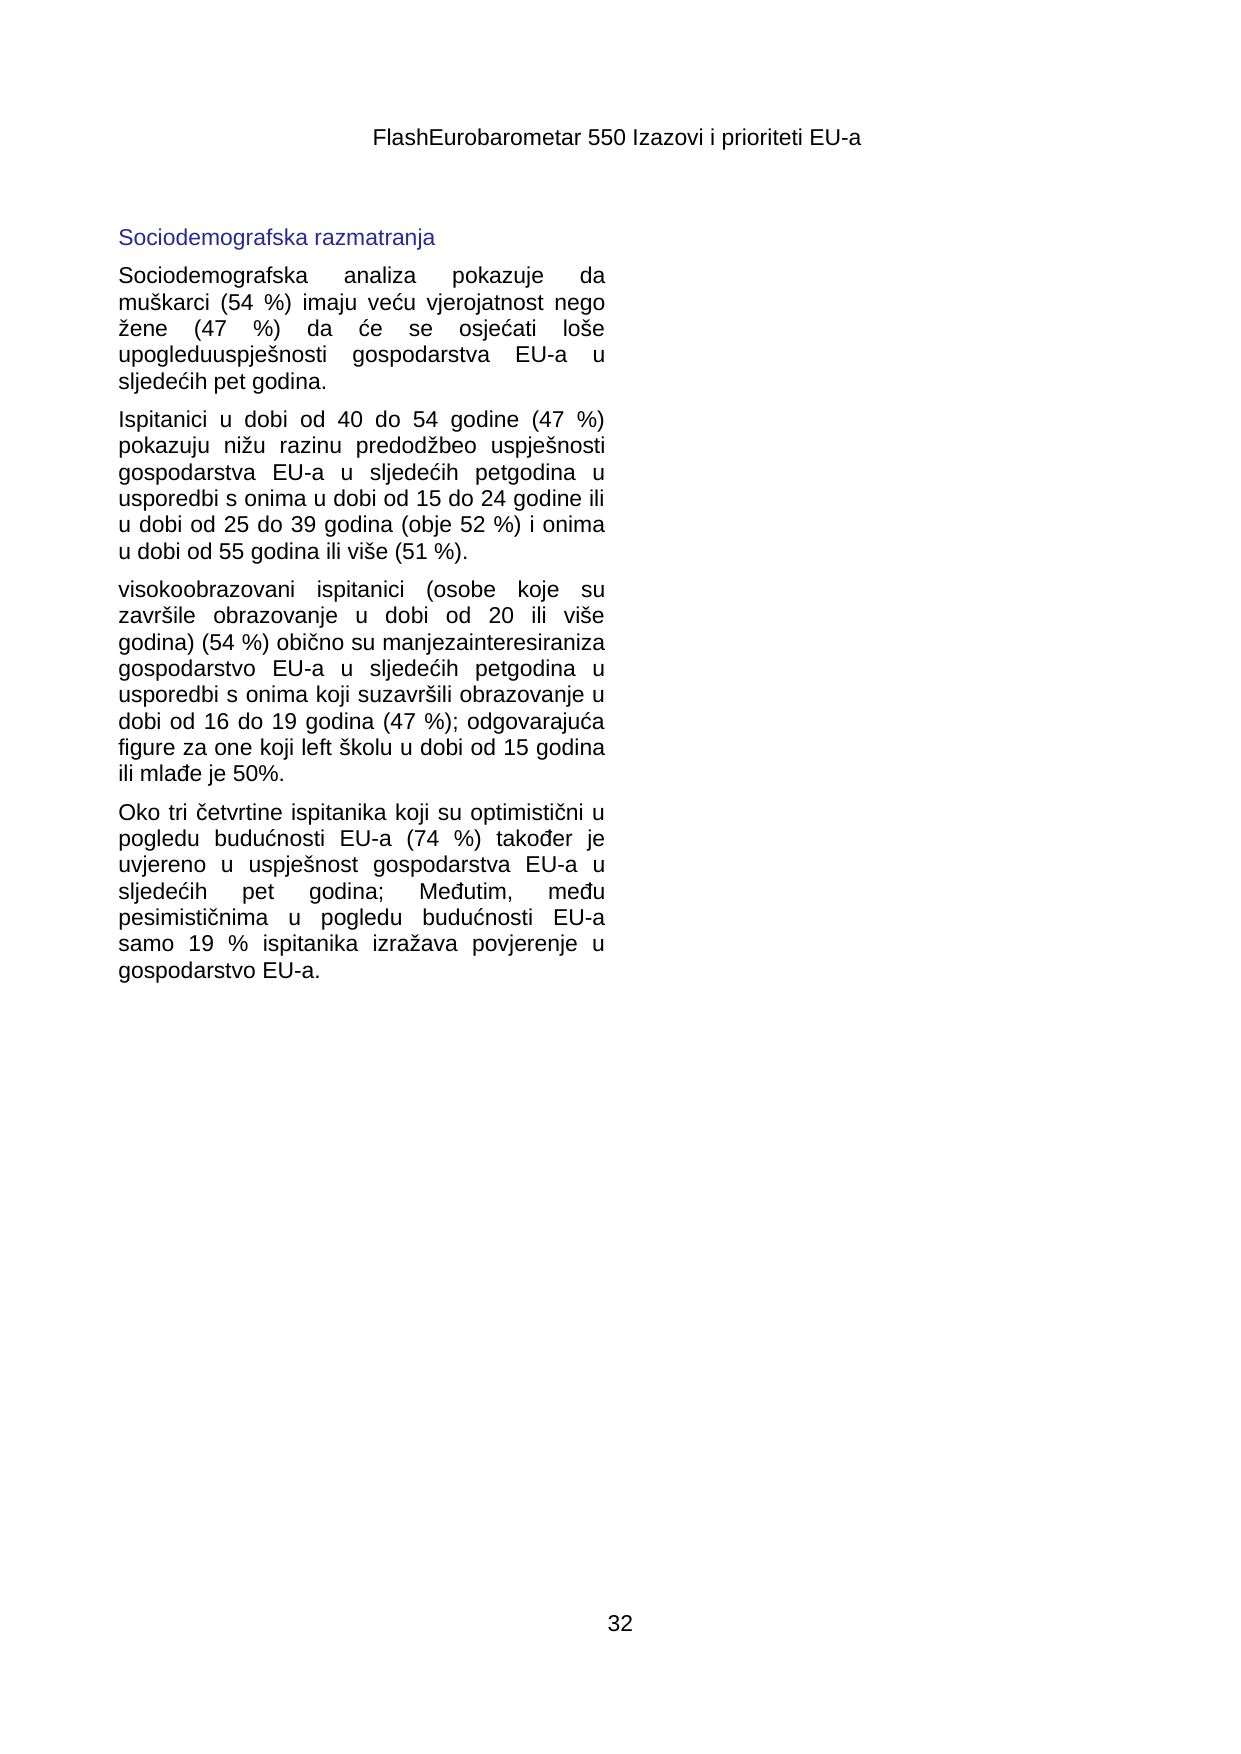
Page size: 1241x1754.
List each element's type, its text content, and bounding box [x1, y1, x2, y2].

text visokoobrazovani ispitanici (osobe koje su završile obrazovanje u dobi od 20 ili više godina) (54 %) obično su manjezainteresiraniza gospodarstvo EU-a u sljedećih petgodina u usporedbi s onima koji suzavršili obrazovanje u dobi od 16 do 19 godina (47 %); odgovarajuća figure za one koji left školu u dobi od 15 godina ili mlađe je 50%. [118, 576, 605, 787]
text Sociodemografska razmatranja [118, 224, 605, 250]
text Oko tri četvrtine ispitanika koji su optimistični u pogledu budućnosti EU-a (74 %) također je uvjereno u uspješnost gospodarstva EU-a u sljedećih pet godina; Međutim, među pesimističnima u pogledu budućnosti EU-a samo 19 % ispitanika izražava povjerenje u gospodarstvo EU-a. [118, 799, 605, 983]
text Sociodemografska analiza pokazuje da muškarci (54 %) imaju veću vjerojatnost nego žene (47 %) da će se osjećati loše upogleduuspješnosti gospodarstva EU-a u sljedećih pet godina. [118, 262, 605, 394]
text Ispitanici u dobi od 40 do 54 godine (47 %) pokazuju nižu razinu predodžbeo uspješnosti gospodarstva EU-a u sljedećih petgodina u usporedbi s onima u dobi od 15 do 24 godine ili u dobi od 25 do 39 godina (obje 52 %) i onima u dobi od 55 godina ili više (51 %). [118, 406, 605, 564]
